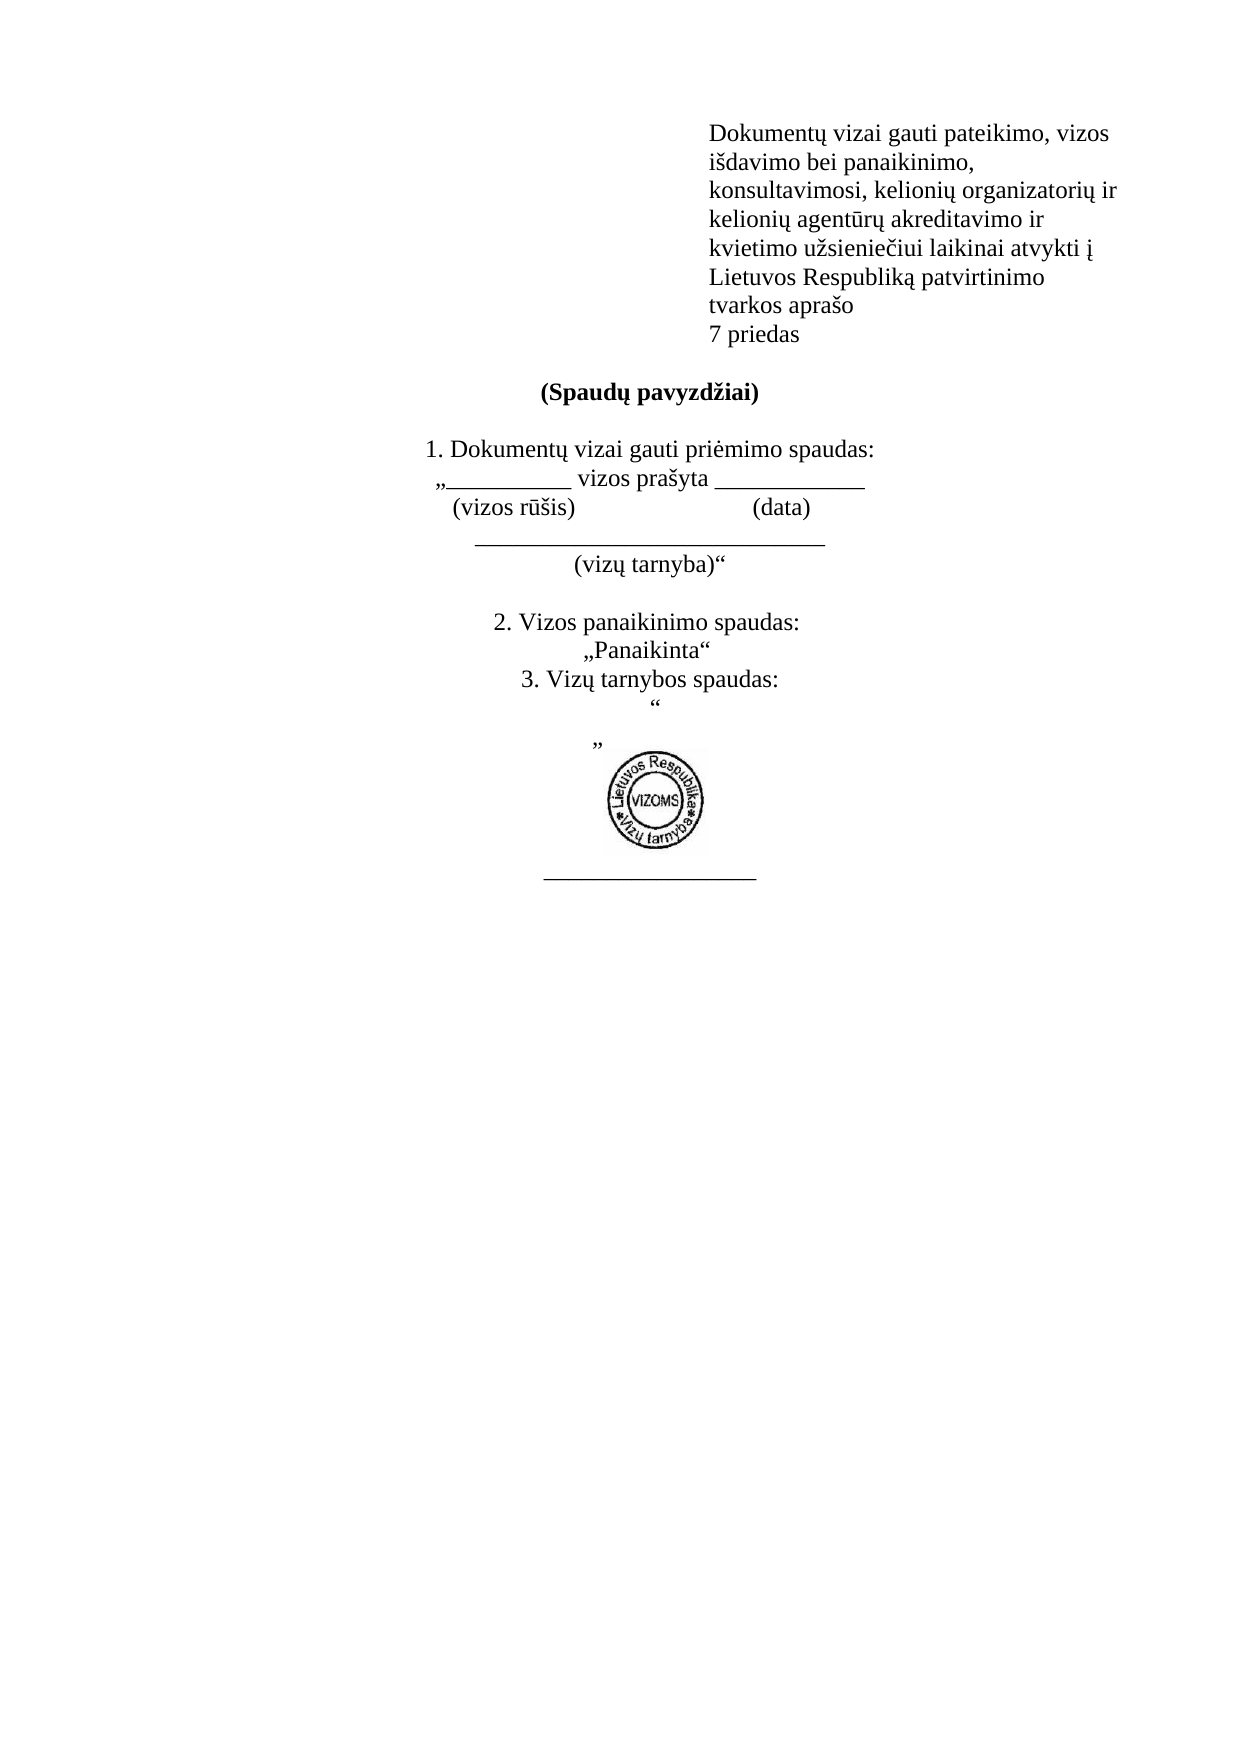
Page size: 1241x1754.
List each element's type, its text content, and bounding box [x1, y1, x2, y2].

text “ [649, 693, 1122, 722]
text tvarkos aprašo [177, 291, 1122, 319]
text išdavimo bei panaikinimo, [177, 147, 1122, 176]
text „ [177, 722, 1122, 854]
text „__________ vizos prašyta ____________ [177, 463, 1122, 492]
text 2. Vizos panaikinimo spaudas: [177, 607, 1122, 636]
text 3. Vizų tarnybos spaudas: [177, 664, 1122, 693]
text konsultavimosi, kelionių organizatorių ir [177, 176, 1122, 204]
text 7 priedas [177, 319, 1122, 348]
text kelionių agentūrų akreditavimo ir [177, 204, 1122, 233]
text Dokumentų vizai gauti pateikimo, vizos [177, 118, 1122, 147]
text Lietuvos Respubliką patvirtinimo [177, 262, 1122, 291]
text (Spaudų pavyzdžiai) [177, 377, 1122, 406]
text „Panaikinta“ [177, 636, 1122, 664]
text (vizų tarnyba)“ [177, 549, 1122, 578]
text ____________________________ [177, 521, 1122, 549]
text _________________ [177, 854, 1122, 883]
text kvietimo užsieniečiui laikinai atvykti į [177, 233, 1122, 262]
text 1. Dokumentų vizai gauti priėmimo spaudas: [177, 434, 1122, 463]
text (vizos rūšis) (data) [177, 492, 1122, 521]
